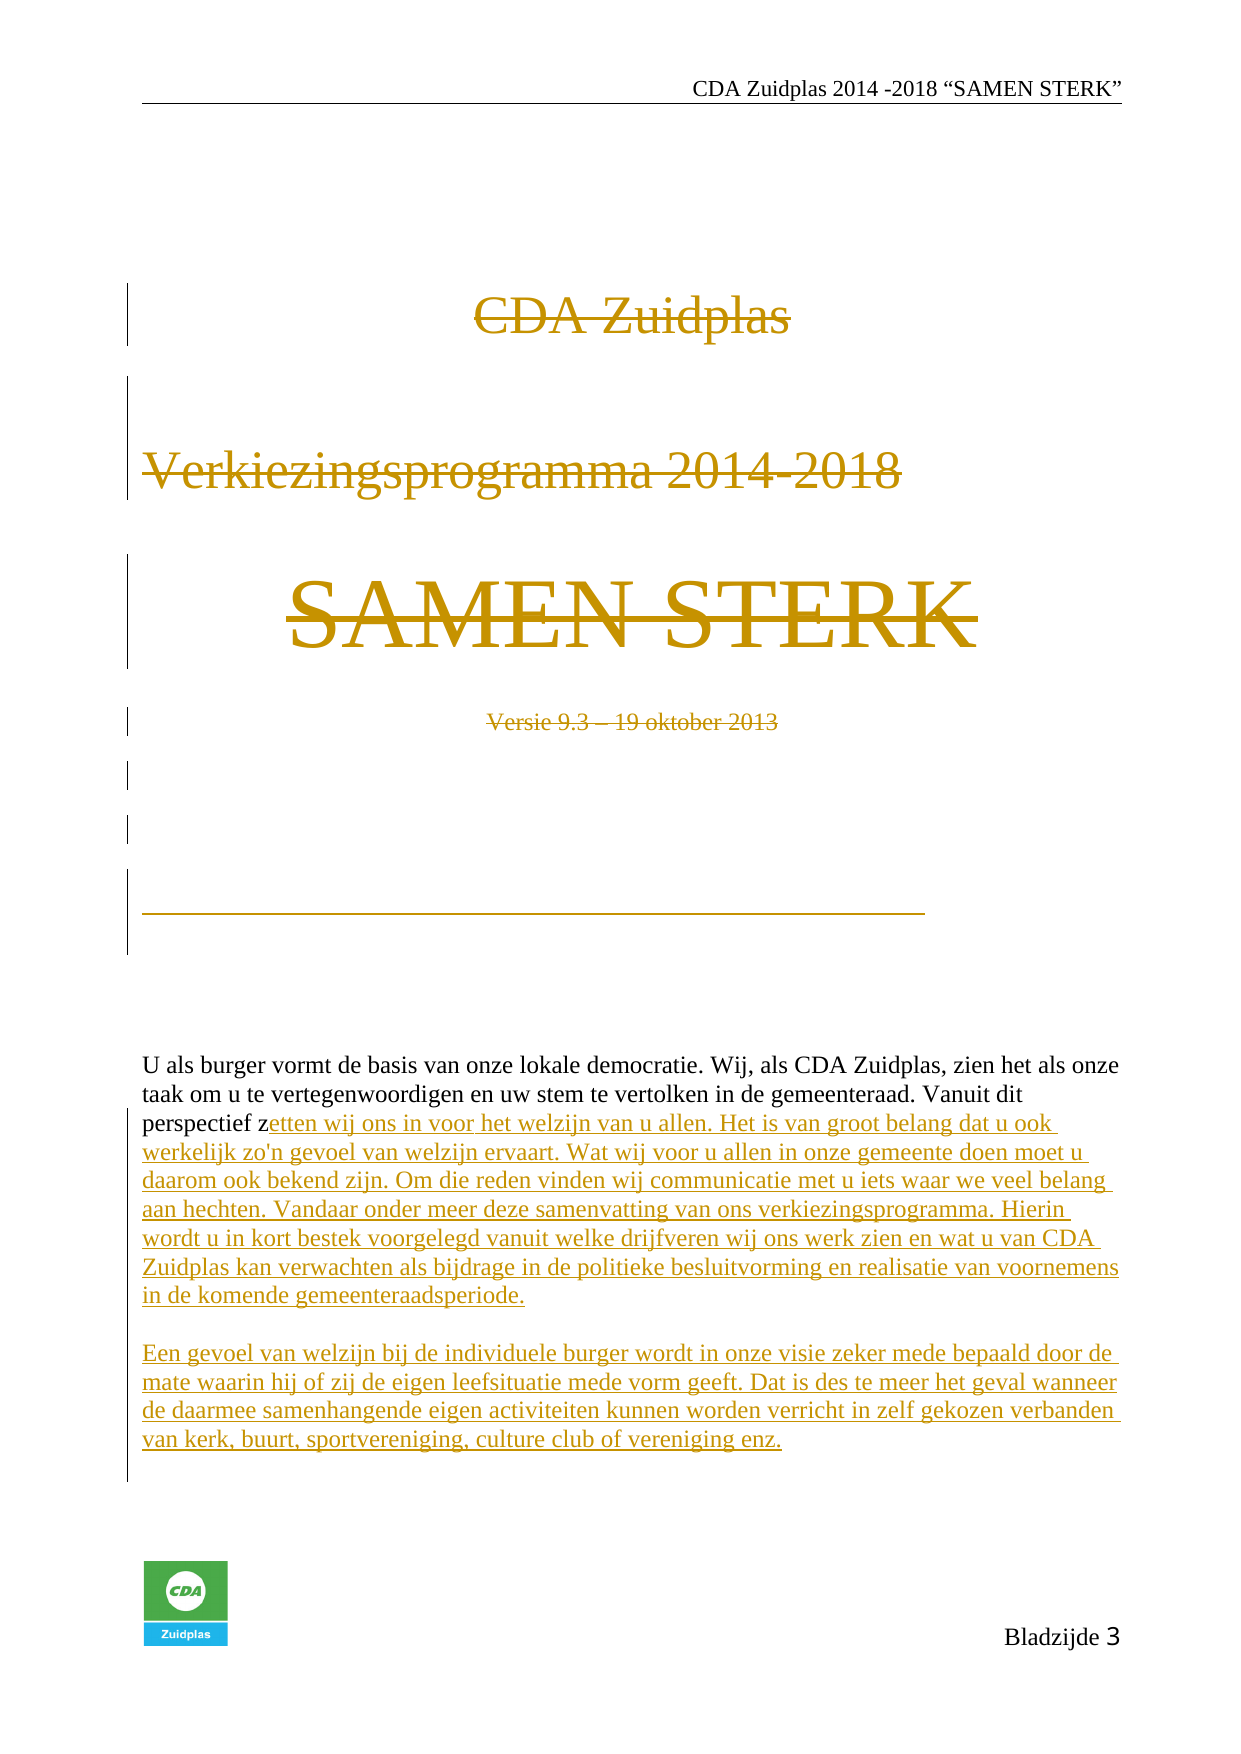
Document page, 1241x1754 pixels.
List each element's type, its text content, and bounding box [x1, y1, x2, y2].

text U als burger vormt de basis van onze lokale democratie. Wij, als CDA Zuidplas, zien het als onze taak om u te vertegenwoordigen en uw stem te vertolken in de gemeenteraad. Vanuit dit perspectief zetten wij ons in voor het welzijn van u allen. Het is van groot belang dat u ook werkelijk zo'n gevoel van welzijn ervaart. Wat wij voor u allen in onze gemeente doen moet u daarom ook bekend zijn. Om die reden vinden wij communicatie met u iets waar we veel belang aan hechten. Vandaar onder meer deze samenvatting van ons verkiezingsprogramma. Hierin wordt u in kort bestek voorgelegd vanuit welke drijfveren wij ons werk zien en wat u van CDA Zuidplas kan verwachten als bijdrage in de politieke besluitvorming en realisatie van voornemens in de komende gemeenteraadsperiode. [142, 1051, 1122, 1309]
picture [143, 1561, 228, 1646]
text Een gevoel van welzijn bij de individuele burger wordt in onze visie zeker mede bepaald door de mate waarin hij of zij de eigen leefsituatie mede vorm geeft. Dat is des te meer het geval wanneer de daarmee samenhangende eigen activiteiten kunnen worden verricht in zelf gekozen verbanden van kerk, buurt, sportvereniging, culture club of vereniging enz. [142, 1338, 1122, 1453]
